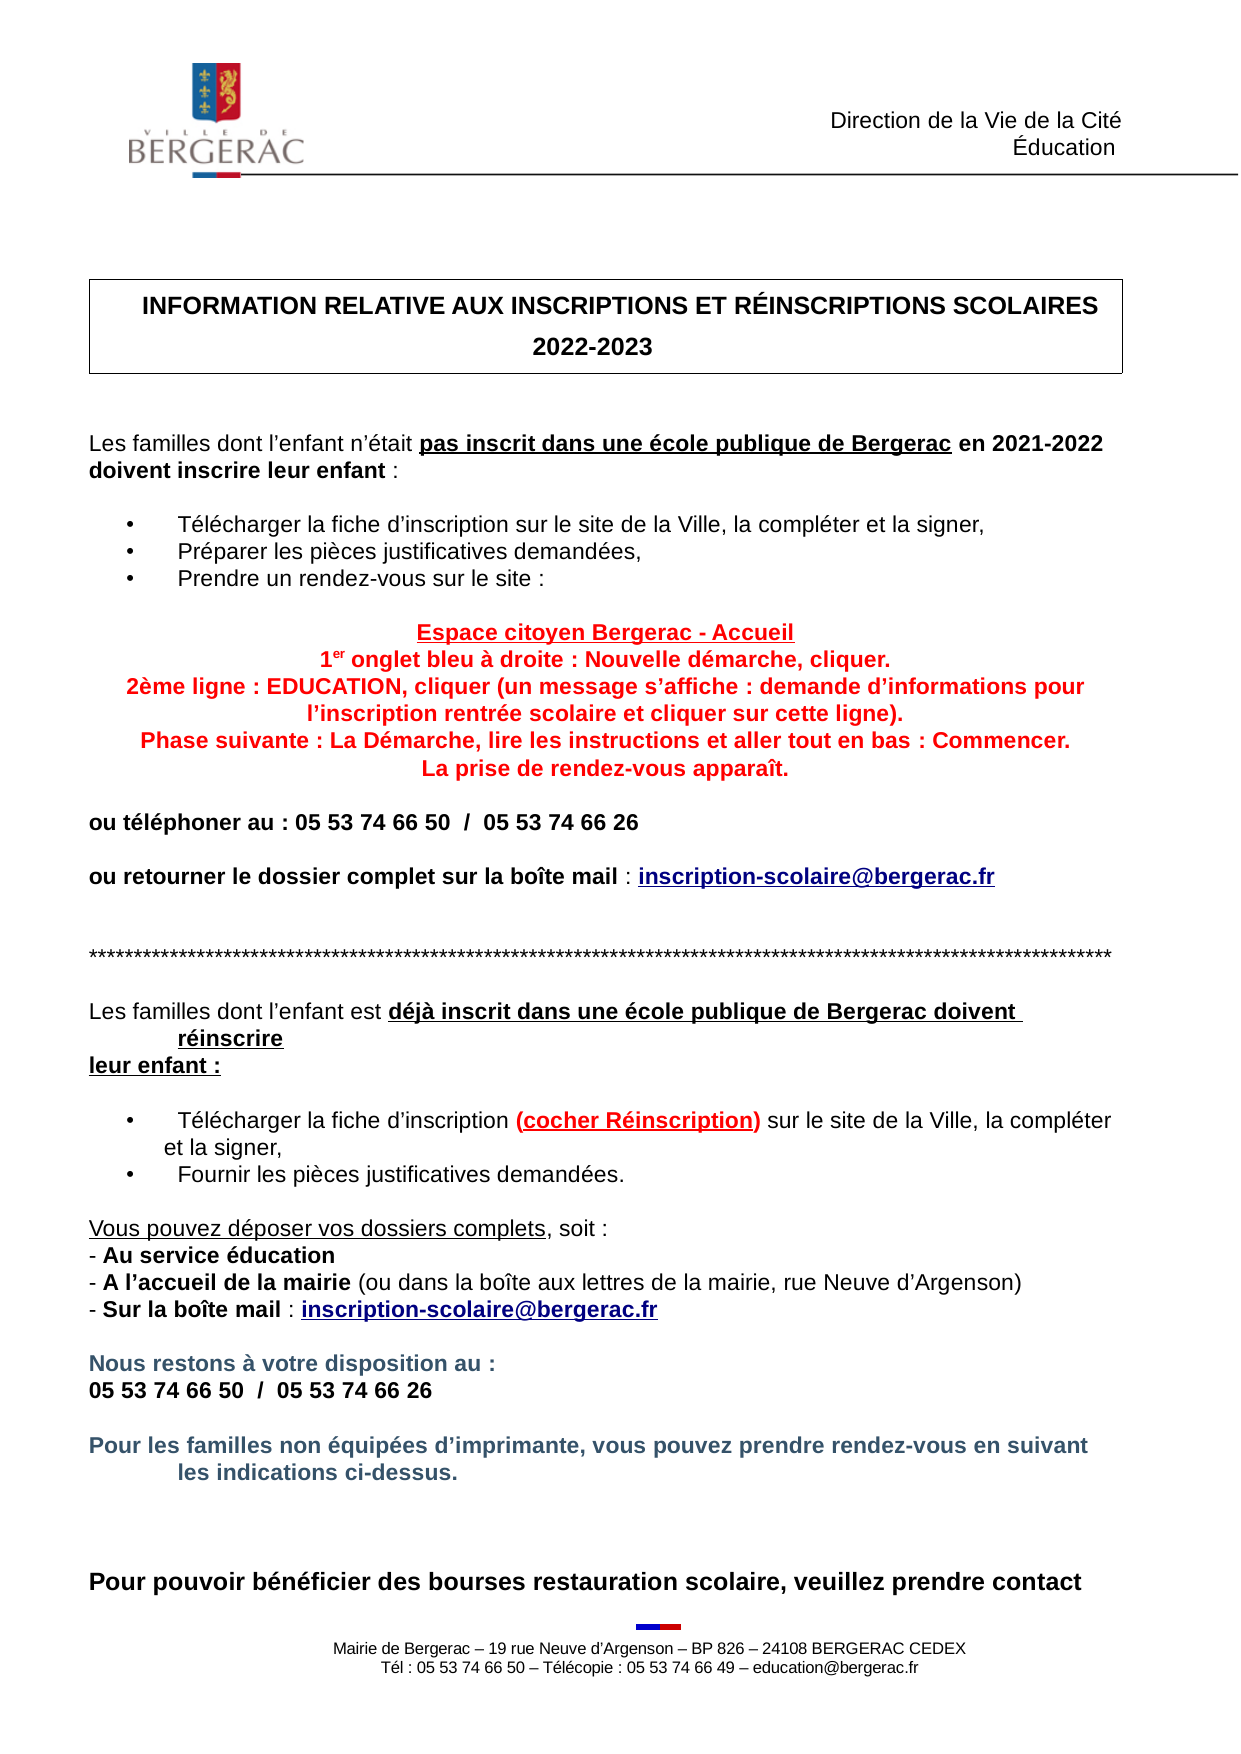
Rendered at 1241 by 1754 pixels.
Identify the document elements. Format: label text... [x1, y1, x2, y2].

picture [129, 63, 304, 178]
text ou téléphoner au : 05 53 74 66 50 / 05 53 74 66 26 [88, 808, 1122, 835]
list Espace citoyen Bergerac - Accueil [88, 618, 1122, 646]
text 05 53 74 66 50 / 05 53 74 66 26 [88, 1377, 1122, 1404]
list Préparer les pièces justificatives demandées, [126, 537, 1122, 564]
list Prendre un rendez-vous sur le site : [126, 564, 1122, 591]
text ou retourner le dossier complet sur la boîte mail : inscription-scolaire@bergerac.fr [88, 862, 1122, 889]
text ****************************************************************************************************************** [88, 943, 1122, 971]
table_header INFORMATION RELATIVE AUX INSCRIPTIONS ET RÉINSCRIPTIONS SCOLAIRES 2022-2023 [90, 280, 1122, 373]
list Télécharger la fiche d’inscription sur le site de la Ville, la compléter et la signer, [126, 510, 1122, 537]
text - A l’accueil de la mairie (ou dans la boîte aux lettres de la mairie, rue Neuve d’Argenson) [88, 1268, 1122, 1296]
text Vous pouvez déposer vos dossiers complets, soit : [88, 1214, 1122, 1241]
list Phase suivante : La Démarche, lire les instructions et aller tout en bas : Commencer. [88, 727, 1122, 754]
text Pour pouvoir bénéficier des bourses restauration scolaire, veuillez prendre contact [88, 1566, 1122, 1595]
text - Au service éducation [88, 1241, 1122, 1268]
text Les familles dont l’enfant est déjà inscrit dans une école publique de Bergerac doivent réinscrire [88, 998, 1122, 1052]
list 2ème ligne : EDUCATION, cliquer (un message s’affiche : demande d’informations pour l’inscription rentrée scolaire et cliquer sur cette ligne). [88, 673, 1122, 727]
list Fournir les pièces justificatives demandées. [126, 1160, 1122, 1187]
text leur enfant : [88, 1052, 1122, 1079]
list La prise de rendez-vous apparaît. [88, 754, 1122, 781]
text doivent inscrire leur enfant : [88, 456, 1122, 483]
list 1er onglet bleu à droite : Nouvelle démarche, cliquer. [88, 646, 1122, 673]
text Pour les familles non équipées d’imprimante, vous pouvez prendre rendez-vous en suivant les indications ci-dessus. [88, 1431, 1122, 1485]
list Télécharger la fiche d’inscription (cocher Réinscription) sur le site de la Ville, la compléter et la signer, [126, 1106, 1122, 1160]
text - Sur la boîte mail : inscription-scolaire@bergerac.fr [88, 1296, 1122, 1323]
text Nous restons à votre disposition au : [88, 1350, 1122, 1377]
text Les familles dont l’enfant n’était pas inscrit dans une école publique de Bergerac en 2021-2022 [88, 429, 1122, 456]
